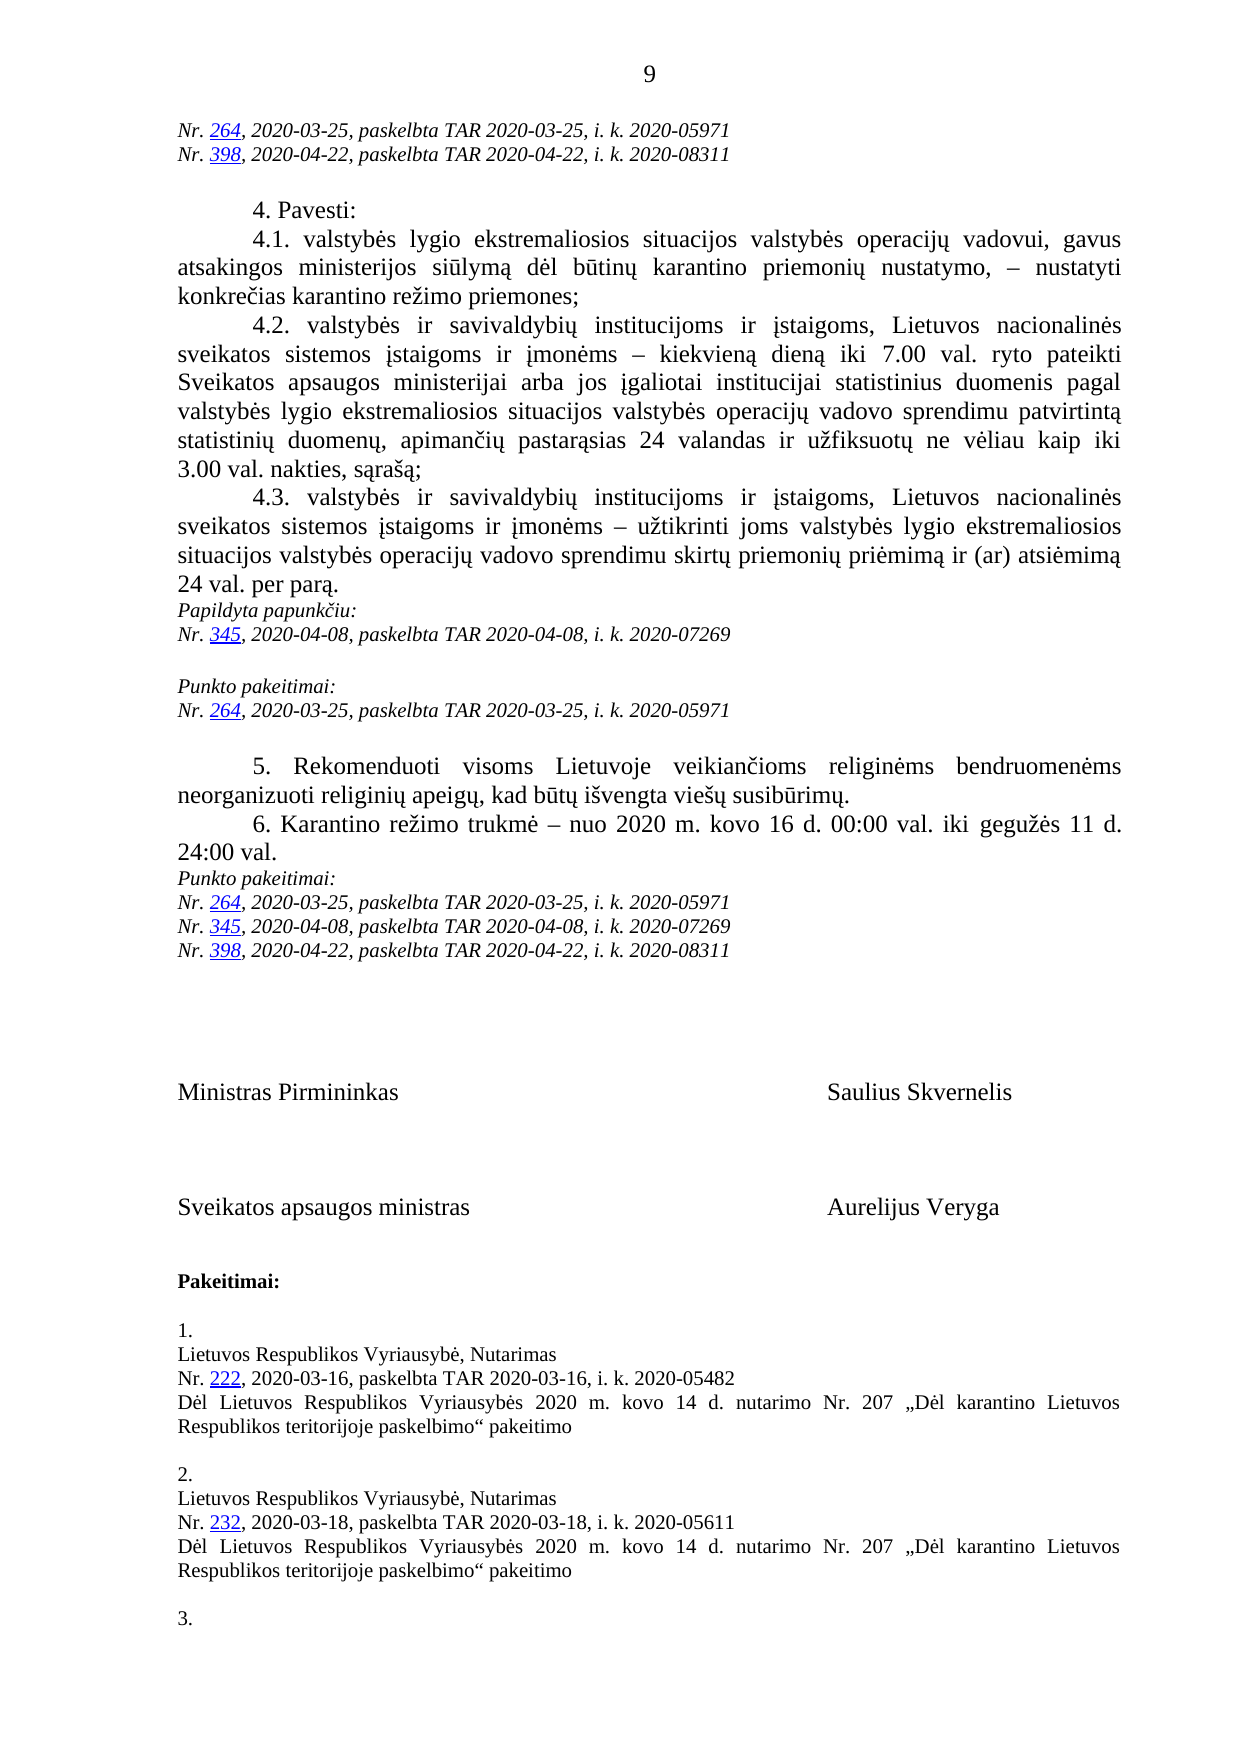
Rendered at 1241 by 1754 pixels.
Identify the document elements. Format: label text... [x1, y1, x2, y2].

text Nr. 264, 2020-03-25, paskelbta TAR 2020-03-25, i. k. 2020-05971 [177, 118, 1122, 142]
text 4.3. valstybės ir savivaldybių institucijoms ir įstaigoms, Lietuvos nacionalinės sveikatos sistemos įstaigoms ir įmonėms – užtikrinti joms valstybės lygio ekstremaliosios situacijos valstybės operacijų vadovo sprendimu skirtų priemonių priėmimą ir (ar) atsiėmimą 24 val. per parą. [177, 482, 1122, 597]
text 3. [177, 1606, 1122, 1630]
text Nr. 264, 2020-03-25, paskelbta TAR 2020-03-25, i. k. 2020-05971 [177, 698, 1122, 722]
text Nr. 398, 2020-04-22, paskelbta TAR 2020-04-22, i. k. 2020-08311 [177, 938, 1122, 962]
text Nr. 232, 2020-03-18, paskelbta TAR 2020-03-18, i. k. 2020-05611 [177, 1510, 1122, 1534]
text Dėl Lietuvos Respublikos Vyriausybės 2020 m. kovo 14 d. nutarimo Nr. 207 „Dėl karantino Lietuvos Respublikos teritorijoje paskelbimo“ pakeitimo [177, 1534, 1122, 1582]
text Punkto pakeitimai: [177, 674, 1122, 698]
text 1. [177, 1317, 1122, 1342]
text Nr. 398, 2020-04-22, paskelbta TAR 2020-04-22, i. k. 2020-08311 [177, 142, 1122, 166]
text 2. [177, 1462, 1122, 1486]
text Nr. 222, 2020-03-16, paskelbta TAR 2020-03-16, i. k. 2020-05482 [177, 1366, 1122, 1390]
text 5. Rekomenduoti visoms Lietuvoje veikiančioms religinėms bendruomenėms neorganizuoti religinių apeigų, kad būtų išvengta viešų susibūrimų. [177, 751, 1122, 809]
text 6. Karantino režimo trukmė – nuo 2020 m. kovo 16 d. 00:00 val. iki gegužės 11 d. 24:00 val. [177, 809, 1122, 866]
text Punkto pakeitimai: [177, 866, 1122, 890]
text Nr. 345, 2020-04-08, paskelbta TAR 2020-04-08, i. k. 2020-07269 [177, 622, 1122, 646]
text Lietuvos Respublikos Vyriausybė, Nutarimas [177, 1486, 1122, 1510]
text 4.2. valstybės ir savivaldybių institucijoms ir įstaigoms, Lietuvos nacionalinės sveikatos sistemos įstaigoms ir įmonėms – kiekvieną dieną iki 7.00 val. ryto pateikti Sveikatos apsaugos ministerijai arba jos įgaliotai institucijai statistinius duomenis pagal valstybės lygio ekstremaliosios situacijos valstybės operacijų vadovo sprendimu patvirtintą statistinių duomenų, apimančių pastarąsias 24 valandas ir užfiksuotų ne vėliau kaip iki 3.00 val. nakties, sąrašą; [177, 310, 1122, 482]
text Ministras Pirmininkas Saulius Skvernelis [177, 1077, 1122, 1106]
text Papildyta papunkčiu: [177, 597, 1122, 622]
text Lietuvos Respublikos Vyriausybė, Nutarimas [177, 1342, 1122, 1366]
text 4.1. valstybės lygio ekstremaliosios situacijos valstybės operacijų vadovui, gavus atsakingos ministerijos siūlymą dėl būtinų karantino priemonių nustatymo, – nustatyti konkrečias karantino režimo priemones; [177, 224, 1122, 310]
text Sveikatos apsaugos ministras Aurelijus Veryga [177, 1192, 1122, 1221]
text Nr. 264, 2020-03-25, paskelbta TAR 2020-03-25, i. k. 2020-05971 [177, 890, 1122, 914]
text Dėl Lietuvos Respublikos Vyriausybės 2020 m. kovo 14 d. nutarimo Nr. 207 „Dėl karantino Lietuvos Respublikos teritorijoje paskelbimo“ pakeitimo [177, 1390, 1122, 1438]
text Nr. 345, 2020-04-08, paskelbta TAR 2020-04-08, i. k. 2020-07269 [177, 914, 1122, 938]
text 4. Pavesti: [177, 195, 1122, 224]
text Pakeitimai: [177, 1269, 1122, 1293]
